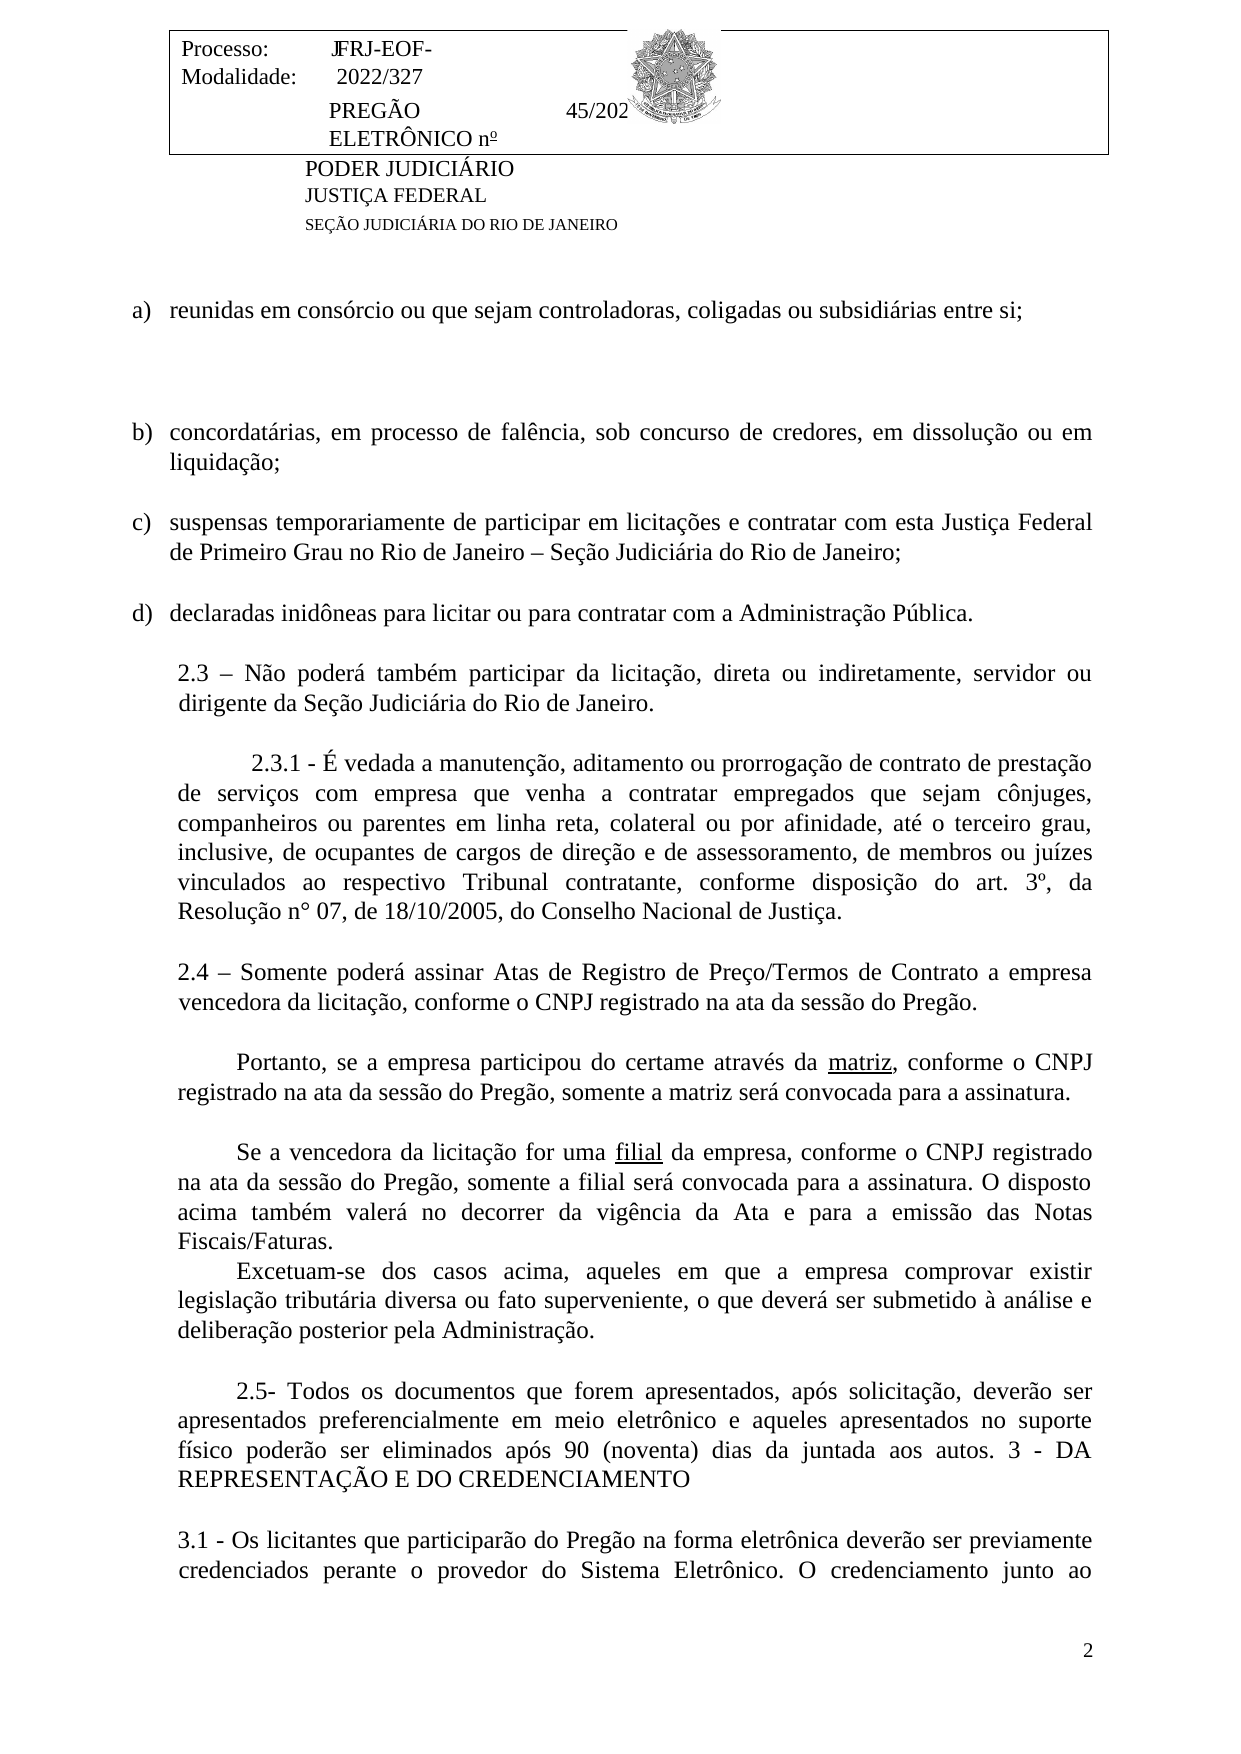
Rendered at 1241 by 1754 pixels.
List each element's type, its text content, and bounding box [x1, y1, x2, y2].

list concordatárias, em processo de falência, sob concurso de credores, em dissolução ou em liquidação; [132, 417, 1093, 476]
text 2.3 – Não poderá também participar da licitação, direta ou indiretamente, servidor ou dirigente da Seção Judiciária do Rio de Janeiro. [177, 658, 1093, 717]
list declaradas inidôneas para licitar ou para contratar com a Administração Pública. [132, 598, 1093, 626]
text Portanto, se a empresa participou do certame através da matriz, conforme o CNPJ registrado na ata da sessão do Pregão, somente a matriz será convocada para a assinatura. [177, 1047, 1093, 1106]
list suspensas temporariamente de participar em licitações e contratar com esta Justiça Federal de Primeiro Grau no Rio de Janeiro – Seção Judiciária do Rio de Janeiro; [132, 507, 1093, 566]
text Se a vencedora da licitação for uma filial da empresa, conforme o CNPJ registrado na ata da sessão do Pregão, somente a filial será convocada para a assinatura. O disposto acima também valerá no decorrer da vigência da Ata e para a emissão das Notas Fiscais/Faturas. [177, 1137, 1093, 1255]
text 2.3.1 - É vedada a manutenção, aditamento ou prorrogação de contrato de prestação de serviços com empresa que venha a contratar empregados que sejam cônjuges, companheiros ou parentes em linha reta, colateral ou por afinidade, até o terceiro grau, inclusive, de ocupantes de cargos de direção e de assessoramento, de membros ou juízes vinculados ao respectivo Tribunal contratante, conforme disposição do art. 3º, da Resolução n° 07, de 18/10/2005, do Conselho Nacional de Justiça. [177, 748, 1093, 925]
text 2.5- Todos os documentos que forem apresentados, após solicitação, deverão ser apresentados preferencialmente em meio eletrônico e aqueles apresentados no suporte físico poderão ser eliminados após 90 (noventa) dias da juntada aos autos. 3 - DA REPRESENTAÇÃO E DO CREDENCIAMENTO [177, 1376, 1093, 1493]
list reunidas em consórcio ou que sejam controladoras, coligadas ou subsidiárias entre si; [132, 295, 1093, 324]
text 2.4 – Somente poderá assinar Atas de Registro de Preço/Termos de Contrato a empresa vencedora da licitação, conforme o CNPJ registrado na ata da sessão do Pregão. [177, 957, 1093, 1015]
text 3.1 - Os licitantes que participarão do Pregão na forma eletrônica deverão ser previamente credenciados perante o provedor do Sistema Eletrônico. O credenciamento junto ao [177, 1525, 1093, 1583]
text Excetuam-se dos casos acima, aqueles em que a empresa comprovar existir legislação tributária diversa ou fato superveniente, o que deverá ser submetido à análise e deliberação posterior pela Administração. [177, 1256, 1093, 1344]
